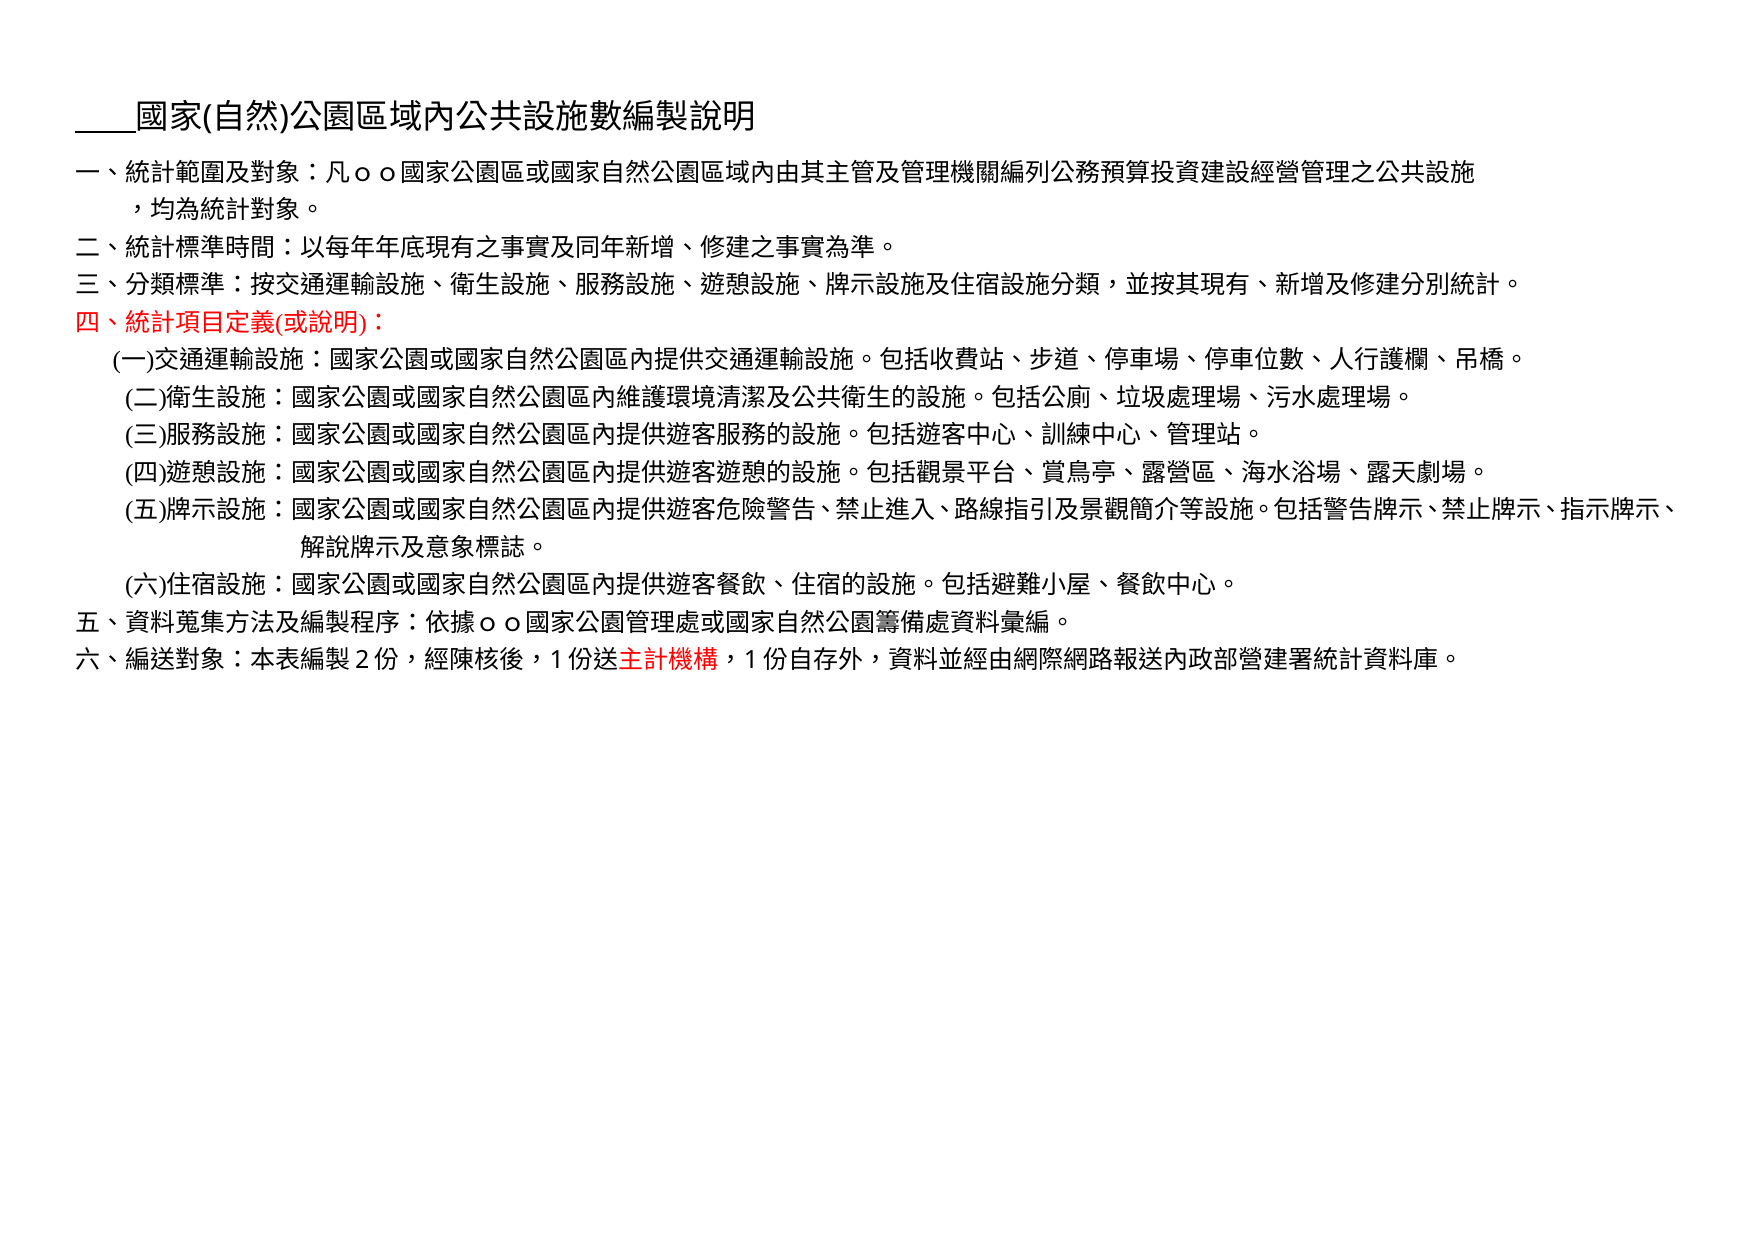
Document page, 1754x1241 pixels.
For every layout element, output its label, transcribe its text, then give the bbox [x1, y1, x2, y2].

text (四)遊憩設施：國家公園或國家自然公園區內提供遊客遊憩的設施。包括觀景平台、賞鳥亭、露營區、海水浴場、露天劇場。 [75, 451, 1679, 489]
text (一)交通運輸設施：國家公園或國家自然公園區內提供交通運輸設施。包括收費站、步道、停車場、停車位數、人行護欄、吊橋。 [75, 339, 1679, 376]
text 五、資料蒐集方法及編製程序：依據ｏｏ國家公園管理處或國家自然公園籌備處資料彙編。 [75, 601, 1679, 639]
text 三、分類標準：按交通運輸設施、衛生設施、服務設施、遊憩設施、牌示設施及住宿設施分類，並按其現有、新增及修建分別統計。 [75, 264, 1679, 301]
text (六)住宿設施：國家公園或國家自然公園區內提供遊客餐飲、住宿的設施。包括避難小屋、餐飲中心。 [75, 564, 1679, 601]
text 四、統計項目定義(或說明)： [75, 301, 1679, 339]
text 六、編送對象：本表編製2份，經陳核後，1份送主計機構，1份自存外，資料並經由網際網路報送內政部營建署統計資料庫。 [75, 639, 1679, 676]
text (五)牌示設施：國家公園或國家自然公園區內提供遊客危險警告、禁止進入、路線指引及景觀簡介等設施。包括警告牌示、禁止牌示、指示牌示、解說牌示及意象標誌。 [75, 489, 1679, 564]
text 一、統計範圍及對象：凡ｏｏ國家公園區或國家自然公園區域內由其主管及管理機關編列公務預算投資建設經營管理之公共設施 [75, 151, 1679, 189]
text (二)衛生設施：國家公園或國家自然公園區內維護環境清潔及公共衛生的設施。包括公廁、垃圾處理場、污水處理場。 [75, 376, 1679, 414]
text (三)服務設施：國家公園或國家自然公園區內提供遊客服務的設施。包括遊客中心、訓練中心、管理站。 [75, 414, 1679, 451]
text 國家(自然)公園區域內公共設施數編製說明 [75, 76, 1679, 151]
text ，均為統計對象。 [75, 189, 1679, 226]
text 二、統計標準時間：以每年年底現有之事實及同年新增、修建之事實為準。 [75, 226, 1679, 264]
